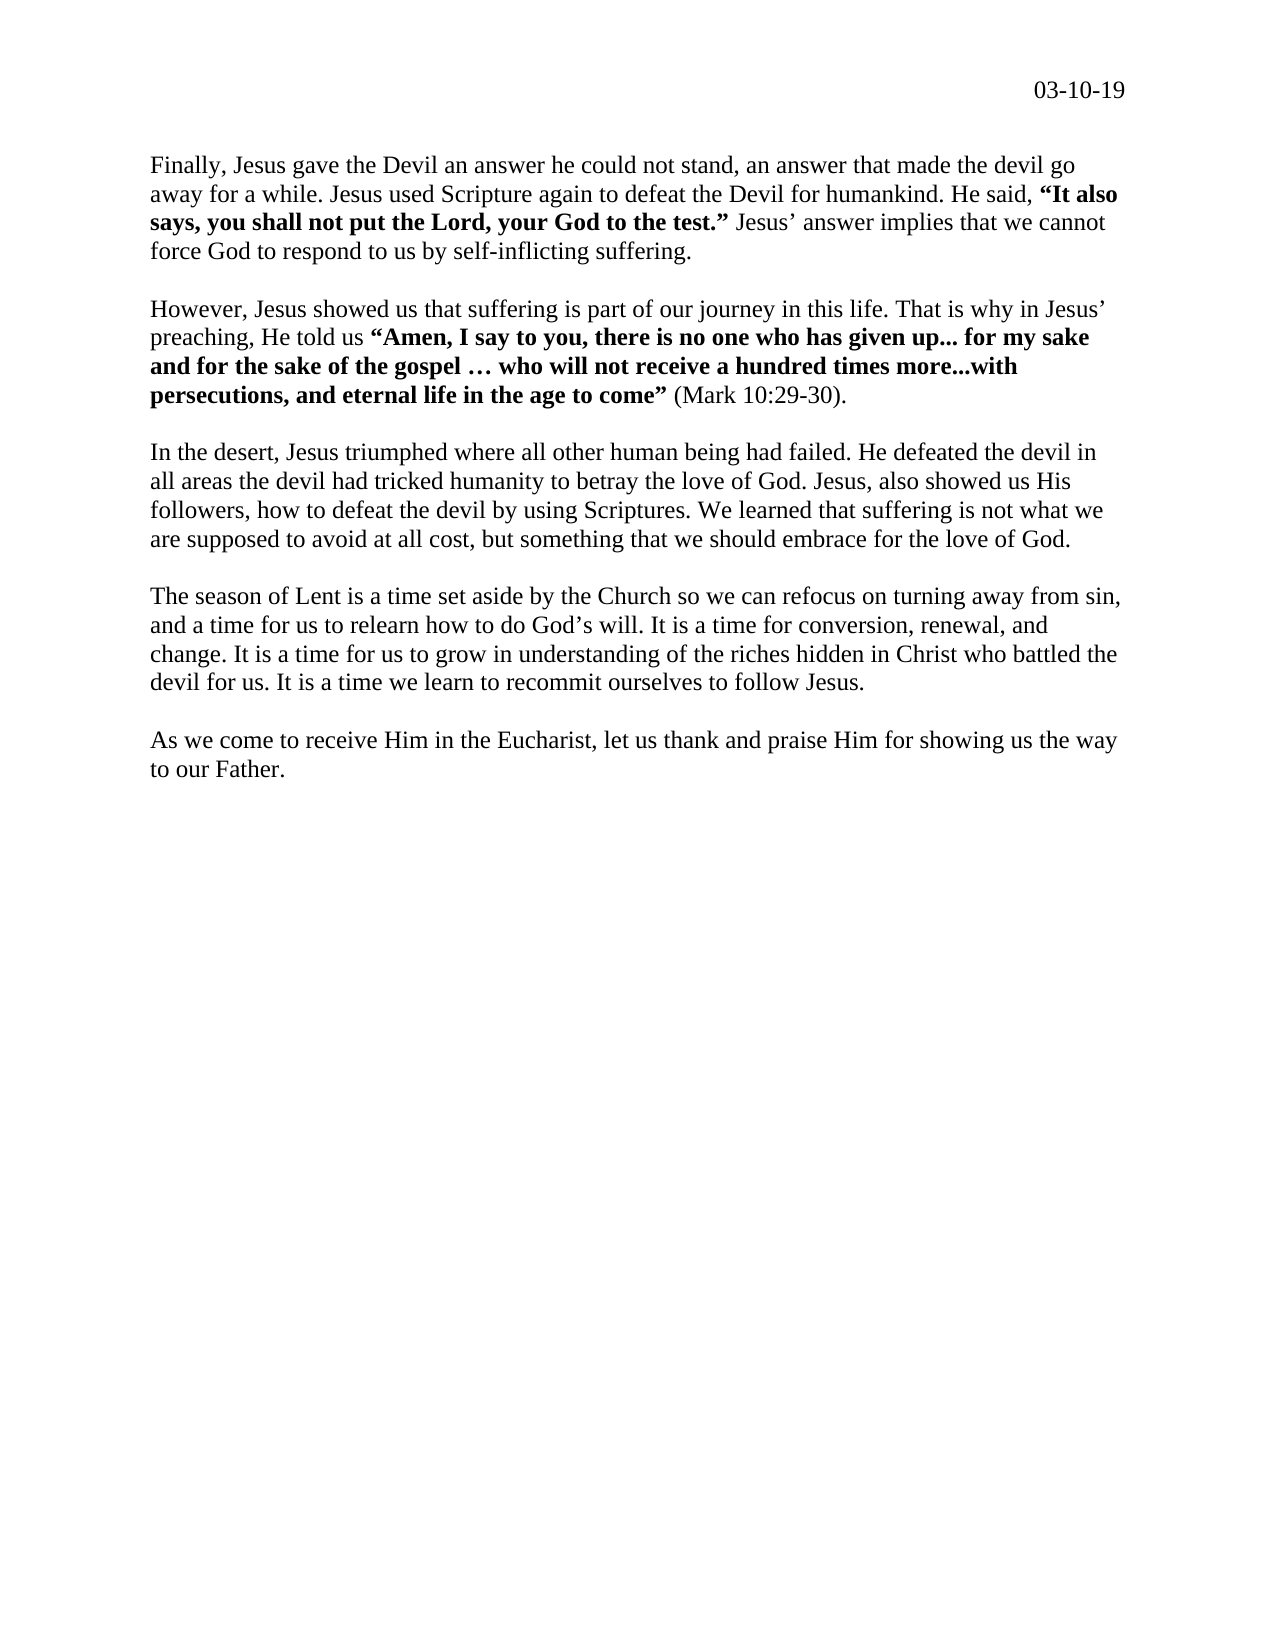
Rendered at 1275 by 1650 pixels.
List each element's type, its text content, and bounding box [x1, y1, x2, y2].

text In the desert, Jesus triumphed where all other human being had failed. He defeated the devil in all areas the devil had tricked humanity to betray the love of God. Jesus, also showed us His followers, how to defeat the devil by using Scriptures. We learned that suffering is not what we are supposed to avoid at all cost, but something that we should embrace for the love of God. [150, 437, 1125, 552]
text Finally, Jesus gave the Devil an answer he could not stand, an answer that made the devil go away for a while. Jesus used Scripture again to defeat the Devil for humankind. He said, “It also says, you shall not put the Lord, your God to the test.” Jesus’ answer implies that we cannot force God to respond to us by self-inflicting suffering. [150, 150, 1125, 265]
text As we come to receive Him in the Eucharist, let us thank and praise Him for showing us the way to our Father. [150, 725, 1125, 782]
text However, Jesus showed us that suffering is part of our journey in this life. That is why in Jesus’ preaching, He told us “Amen, I say to you, there is no one who has given up... for my sake and for the sake of the gospel … who will not receive a hundred times more...with persecutions, and eternal life in the age to come” (Mark 10:29-30). [150, 294, 1125, 409]
text The season of Lent is a time set aside by the Church so we can refocus on turning away from sin, and a time for us to relearn how to do God’s will. It is a time for conversion, renewal, and change. It is a time for us to grow in understanding of the riches hidden in Christ who battled the devil for us. It is a time we learn to recommit ourselves to follow Jesus. [150, 581, 1125, 696]
